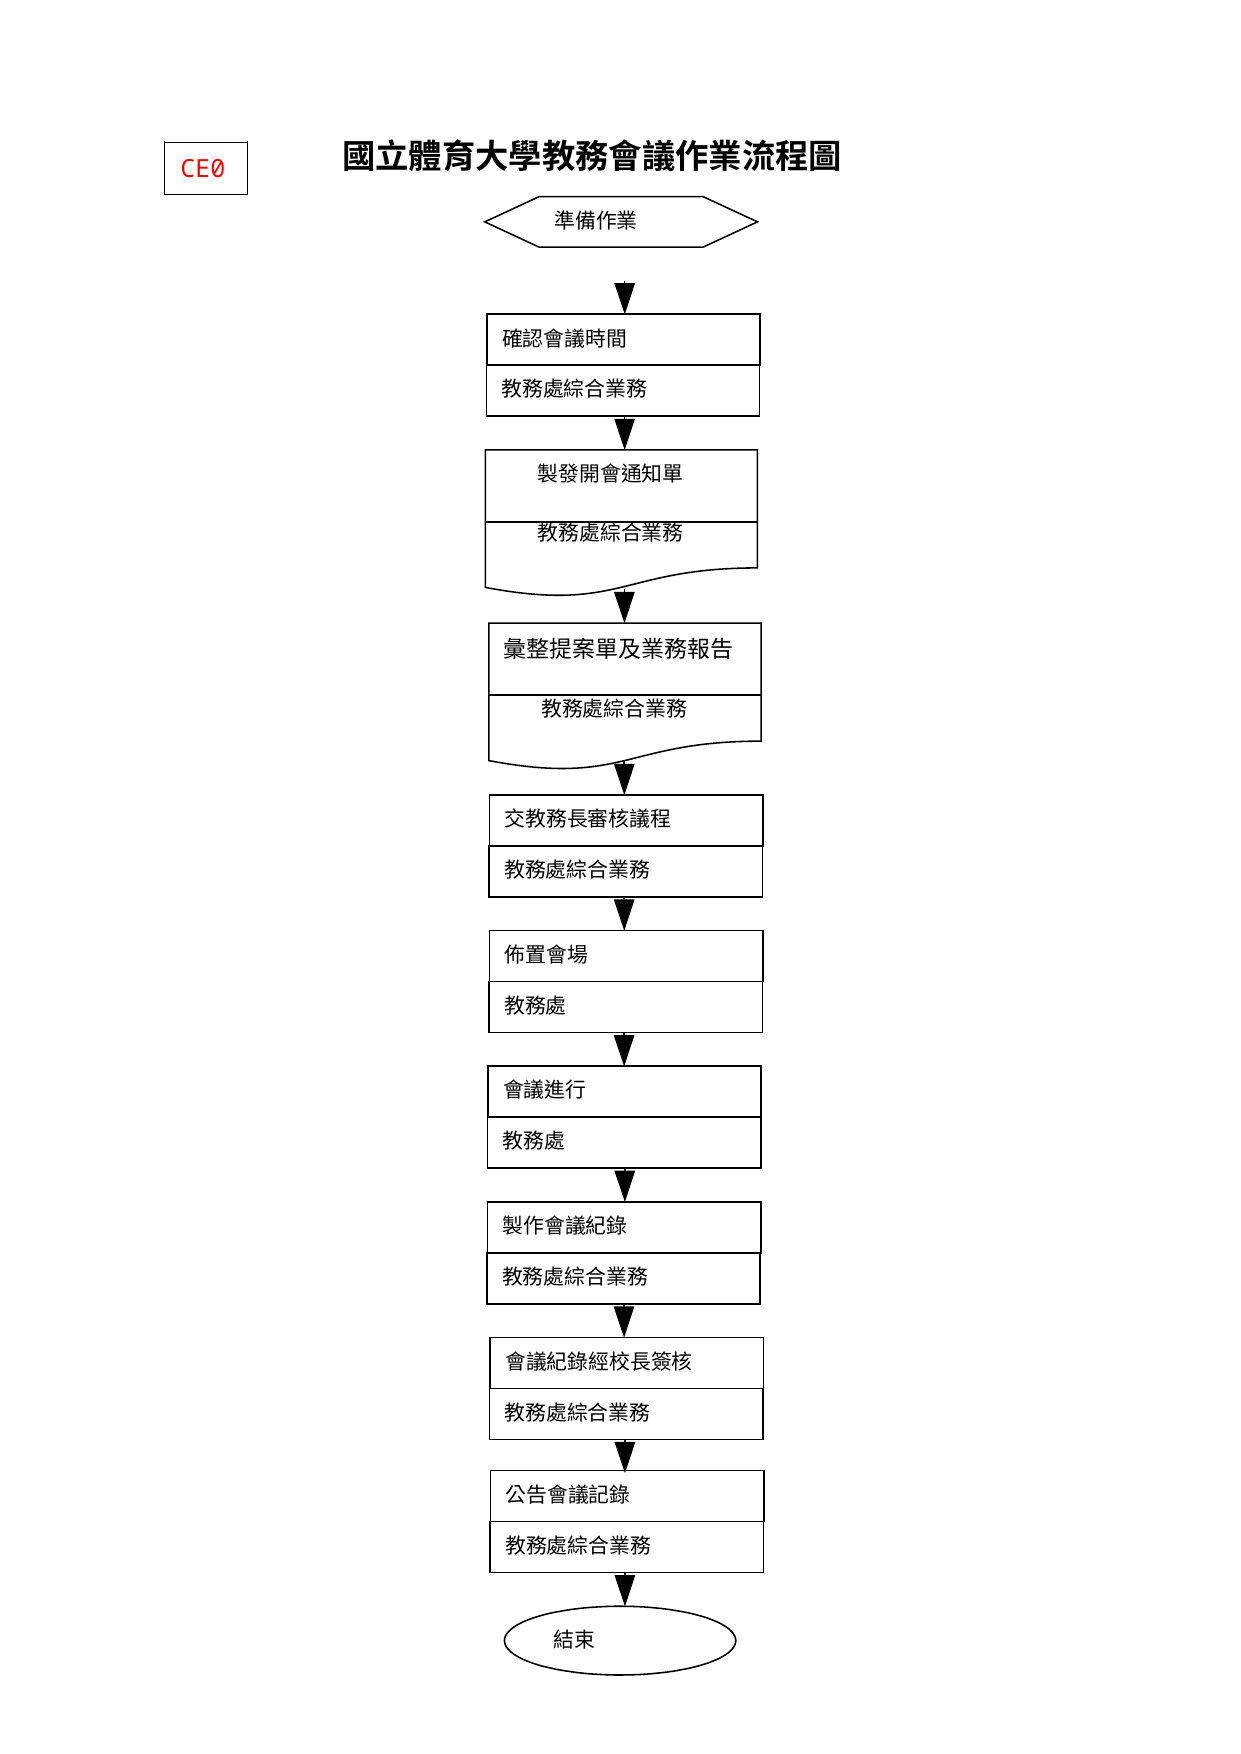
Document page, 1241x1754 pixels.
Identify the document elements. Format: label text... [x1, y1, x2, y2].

text CE01 [180, 151, 231, 186]
text 國立體育大學教務會議作業流程圖 [118, 112, 1066, 175]
